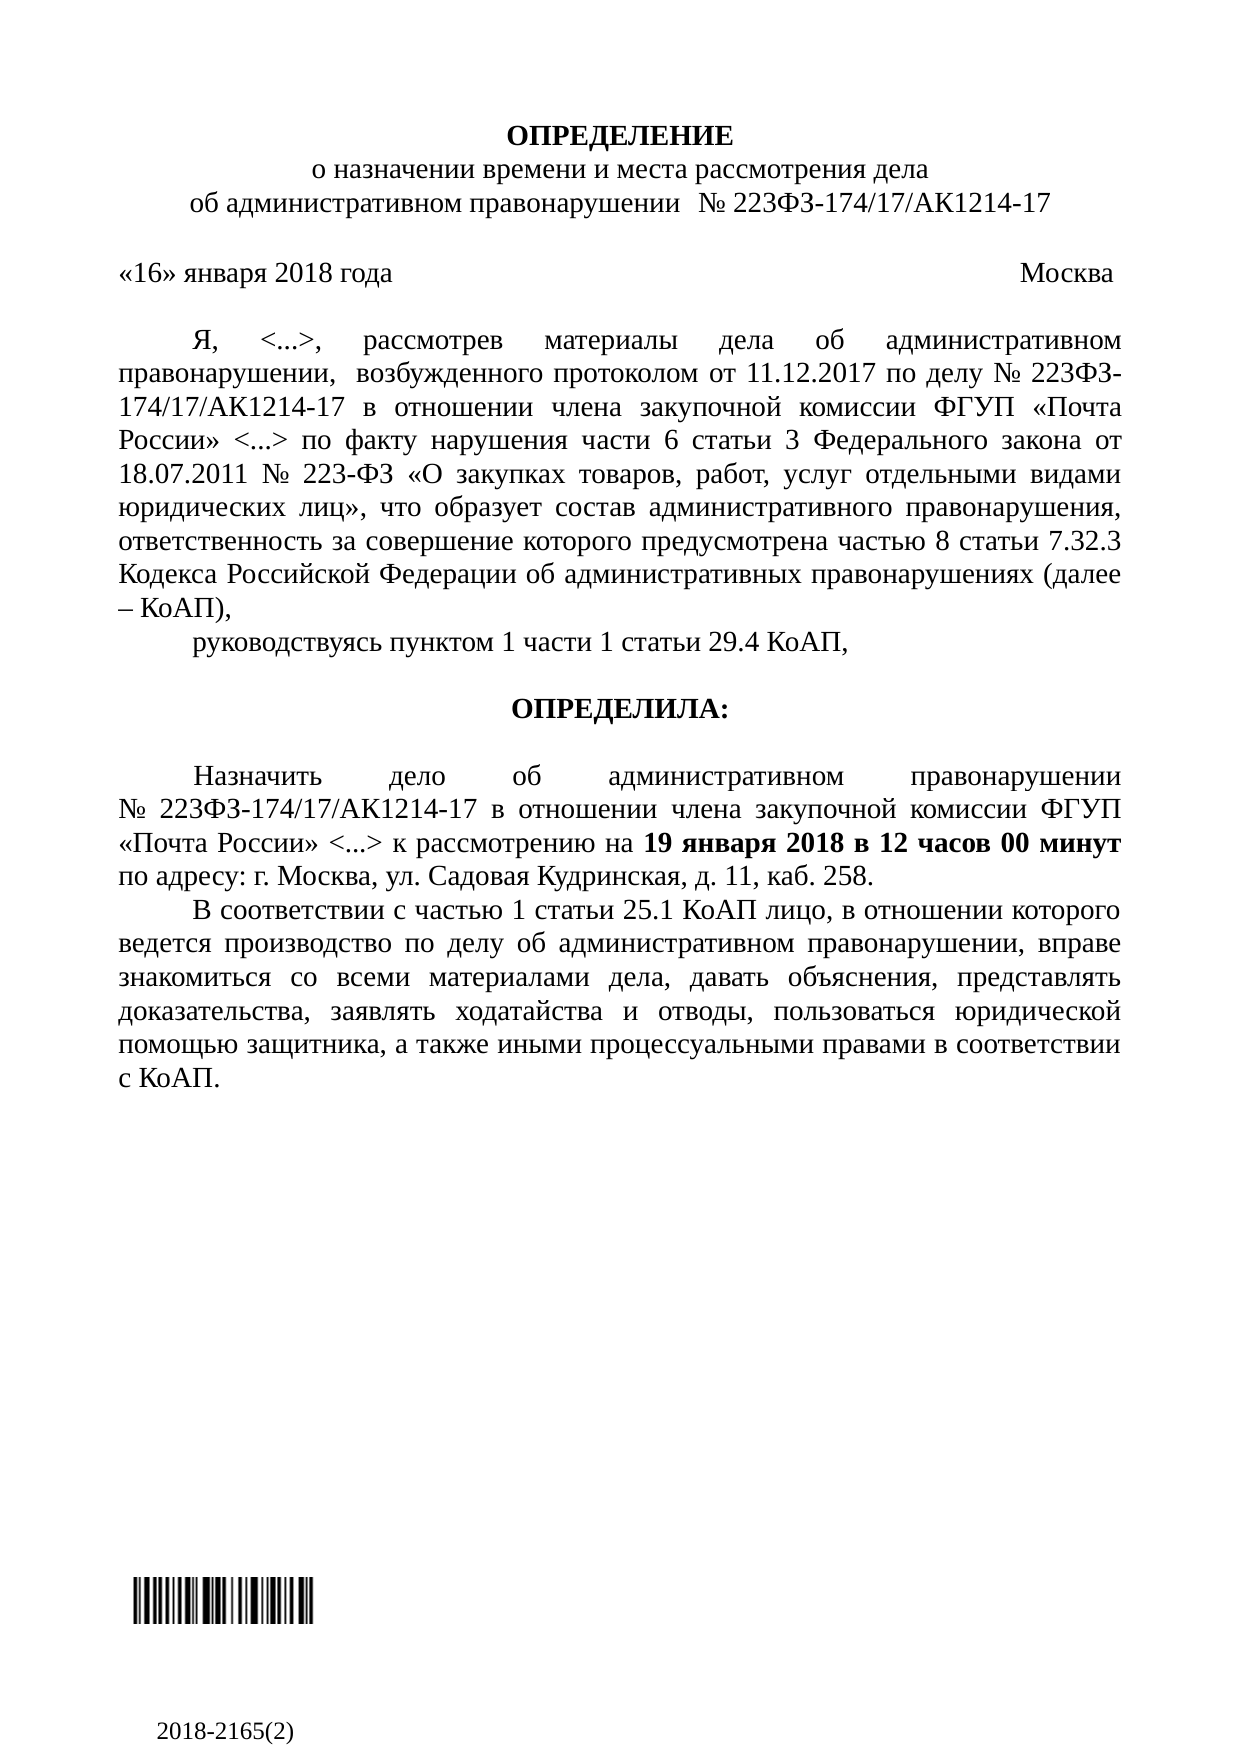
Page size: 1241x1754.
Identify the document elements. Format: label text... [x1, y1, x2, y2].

text Я, <...>, рассмотрев материалы дела об административном правонарушении, возбужденного протоколом от 11.12.2017 по делу № 223ФЗ-174/17/АК1214-17 в отношении члена закупочной комиссии ФГУП «Почта России» <...> по факту нарушения части 6 статьи 3 Федерального закона от 18.07.2011 № 223-ФЗ «О закупках товаров, работ, услуг отдельными видами юридических лиц», что образует состав административного правонарушения, ответственность за совершение которого предусмотрена частью 8 статьи 7.32.3 Кодекса Российской Федерации об административных правонарушениях (далее – КоАП), [118, 322, 1122, 624]
text об административном правонарушении № 223ФЗ-174/17/АК1214-17 [118, 185, 1122, 221]
text Назначить дело об административном правонарушении № 223ФЗ-174/17/АК1214-17 в отношении члена закупочной комиссии ФГУП «Почта России» <...> к рассмотрению на 19 января 2018 в 12 часов 00 минут по адресу: г. Москва, ул. Садовая Кудринская, д. 11, каб. 258. [118, 758, 1122, 892]
text В соответствии с частью 1 статьи 25.1 КоАП лицо, в отношении которого ведется производство по делу об административном правонарушении, вправе знакомиться со всеми материалами дела, давать объяснения, представлять доказательства, заявлять ходатайства и отводы, пользоваться юридической помощью защитника, а также иными процессуальными правами в соответствии с КоАП. [118, 892, 1122, 1093]
text руководствуясь пунктом 1 части 1 статьи 29.4 КоАП, [118, 624, 1122, 657]
subtitle ОПРЕДЕЛЕНИЕ [118, 118, 1122, 152]
text о назначении времени и места рассмотрения дела [118, 152, 1122, 185]
text ОПРЕДЕЛИЛА: [118, 691, 1122, 724]
text «16» января 2018 года Москва [118, 255, 1122, 288]
picture [118, 1577, 331, 1624]
